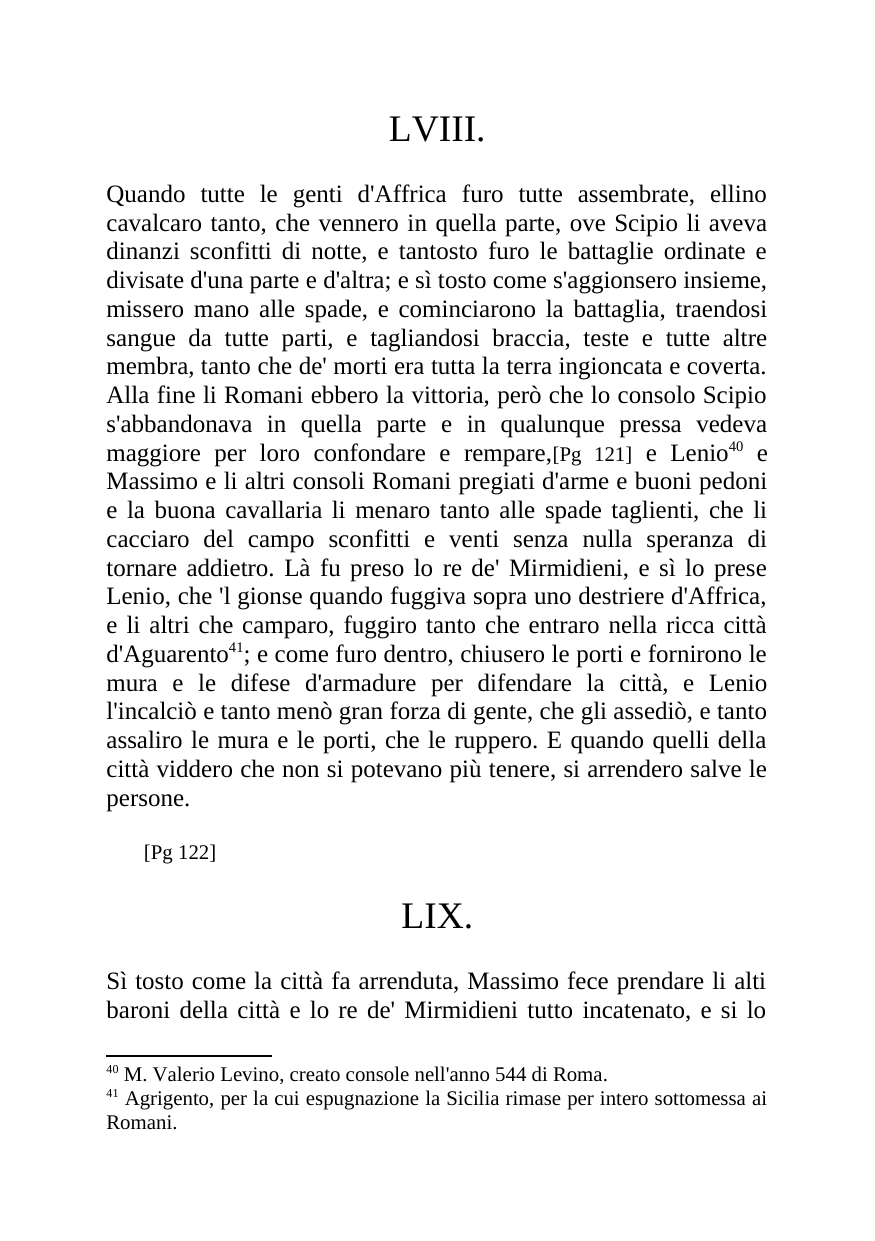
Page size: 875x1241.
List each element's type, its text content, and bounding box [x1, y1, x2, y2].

text [Pg 122] [106, 840, 768, 864]
text Sì tosto come la città fa arrenduta, Massimo fece prendare li alti baroni della città e lo re de' Mirmidieni tutto incatenato, e si lo [106, 966, 768, 1024]
text Agrigento, per la cui espugnazione la Sicilia rimase per intero sottomessa ai Romani. [106, 1086, 768, 1134]
text Quando tutte le genti d'Affrica furo tutte assembrate, ellino cavalcaro tanto, che vennero in quella parte, ove Scipio li aveva dinanzi sconfitti di notte, e tantosto furo le battaglie ordinate e divisate d'una parte e d'altra; e sì tosto come s'aggionsero insieme, missero mano alle spade, e cominciarono la battaglia, traendosi sangue da tutte parti, e tagliandosi braccia, teste e tutte altre membra, tanto che de' morti era tutta la terra ingioncata e coverta. Alla fine li Romani ebbero la vittoria, però che lo consolo Scipio s'abbandonava in quella parte e in qualunque pressa vedeva maggiore per loro confondare e rempare,[Pg 121] e Lenio e Massimo e li altri consoli Romani pregiati d'arme e buoni pedoni e la buona cavallaria li menaro tanto alle spade taglienti, che li cacciaro del campo sconfitti e venti senza nulla speranza di tornare addietro. Là fu preso lo re de' Mirmidieni, e sì lo prese Lenio, che 'l gionse quando fuggiva sopra uno destriere d'Affrica, e li altri che camparo, fuggiro tanto che entraro nella ricca città d'Aguarento; e come furo dentro, chiusero le porti e fornirono le mura e le difese d'armadure per difendare la città, e Lenio l'incalciò e tanto menò gran forza di gente, che gli assediò, e tanto assaliro le mura e le porti, che le ruppero. E quando quelli della città viddero che non si potevano più tenere, si arrendero salve le persone. [106, 179, 768, 811]
subtitle LIX. [106, 894, 768, 937]
subtitle LVIII. [106, 106, 768, 149]
text M. Valerio Levino, creato console nell'anno 544 di Roma. [106, 1062, 768, 1086]
